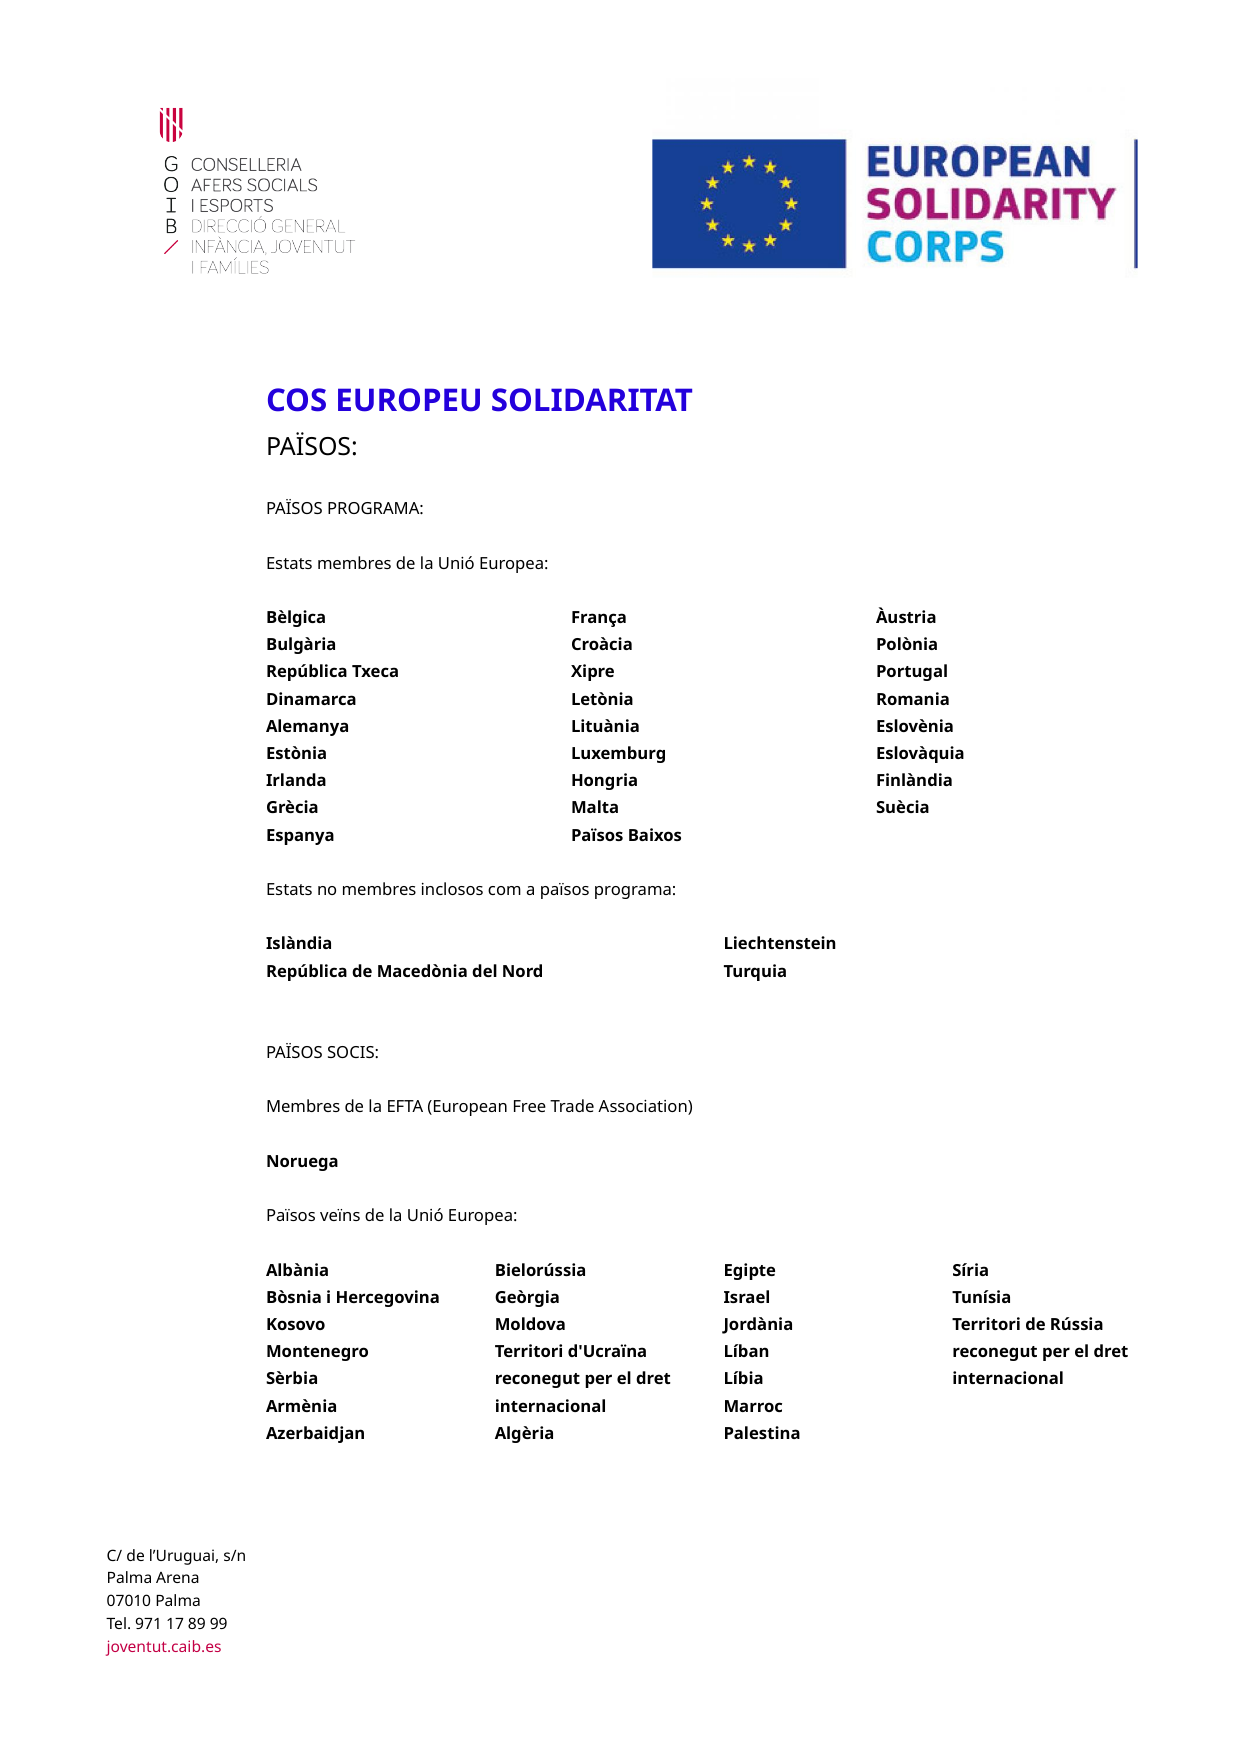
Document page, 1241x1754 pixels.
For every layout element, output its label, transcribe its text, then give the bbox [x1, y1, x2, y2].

text Letònia [571, 687, 846, 710]
text Hongria [571, 769, 846, 792]
text Finlàndia [876, 769, 1152, 792]
text Eslovènia [876, 714, 1152, 737]
text Portugal [876, 660, 1152, 683]
text Estats no membres inclosos com a països programa: [266, 878, 1152, 900]
text Croàcia [571, 633, 846, 656]
text Egipte [723, 1258, 923, 1281]
text PAÏSOS SOCIS: [266, 1041, 1152, 1063]
text Luxemburg [571, 742, 846, 764]
text França [571, 606, 846, 628]
text Irlanda [266, 769, 541, 792]
text Bulgària [266, 633, 541, 656]
text COS EUROPEU SOLIDARITAT [266, 378, 1152, 421]
text Àustria [876, 606, 1152, 628]
text Estats membres de la Unió Europea: [266, 551, 1152, 574]
text Territori de Rússia reconegut per el dret internacional [952, 1313, 1152, 1390]
text Turquia [723, 959, 1152, 982]
text PAÏSOS PROGRAMA: [266, 497, 1152, 520]
text PAÏSOS: [266, 429, 1152, 463]
text República de Macedònia del Nord [266, 959, 694, 982]
text Líbia [723, 1367, 923, 1390]
text Dinamarca [266, 687, 541, 710]
text Azerbaidjan [266, 1421, 465, 1444]
text Montenegro [266, 1340, 465, 1362]
text Polònia [876, 633, 1152, 656]
text Territori d'Ucraïna reconegut per el dret internacional [494, 1340, 694, 1417]
picture [129, 79, 377, 303]
text Bòsnia i Hercegovina [266, 1285, 465, 1308]
text Sèrbia [266, 1367, 465, 1390]
text Eslovàquia [876, 742, 1152, 764]
text Noruega [266, 1149, 1152, 1172]
text Lituània [571, 714, 846, 737]
text Tunísia [952, 1285, 1152, 1308]
text Malta [571, 796, 846, 819]
text Armènia [266, 1394, 465, 1417]
text Líban [723, 1340, 923, 1362]
text Israel [723, 1285, 923, 1308]
text Grècia [266, 796, 541, 819]
text Membres de la EFTA (European Free Trade Association) [266, 1095, 1152, 1118]
text Algèria [494, 1421, 694, 1444]
text Síria [952, 1258, 1152, 1281]
text Palestina [723, 1421, 923, 1444]
text Suècia [876, 796, 1152, 819]
text Islàndia [266, 932, 694, 955]
text Països veïns de la Unió Europea: [266, 1204, 1152, 1227]
text Liechtenstein [723, 932, 1152, 955]
text Moldova [494, 1313, 694, 1335]
text Països Baixos [571, 823, 846, 846]
text República Txeca [266, 660, 541, 683]
text Bielorússia [494, 1258, 694, 1281]
picture [652, 73, 1138, 334]
text Albània [266, 1258, 465, 1281]
text Geòrgia [494, 1285, 694, 1308]
text Bèlgica [266, 606, 541, 628]
text Espanya [266, 823, 541, 846]
text Alemanya [266, 714, 541, 737]
text Jordània [723, 1313, 923, 1335]
text Xipre [571, 660, 846, 683]
text Estònia [266, 742, 541, 764]
text Romania [876, 687, 1152, 710]
text Marroc [723, 1394, 923, 1417]
text Kosovo [266, 1313, 465, 1335]
